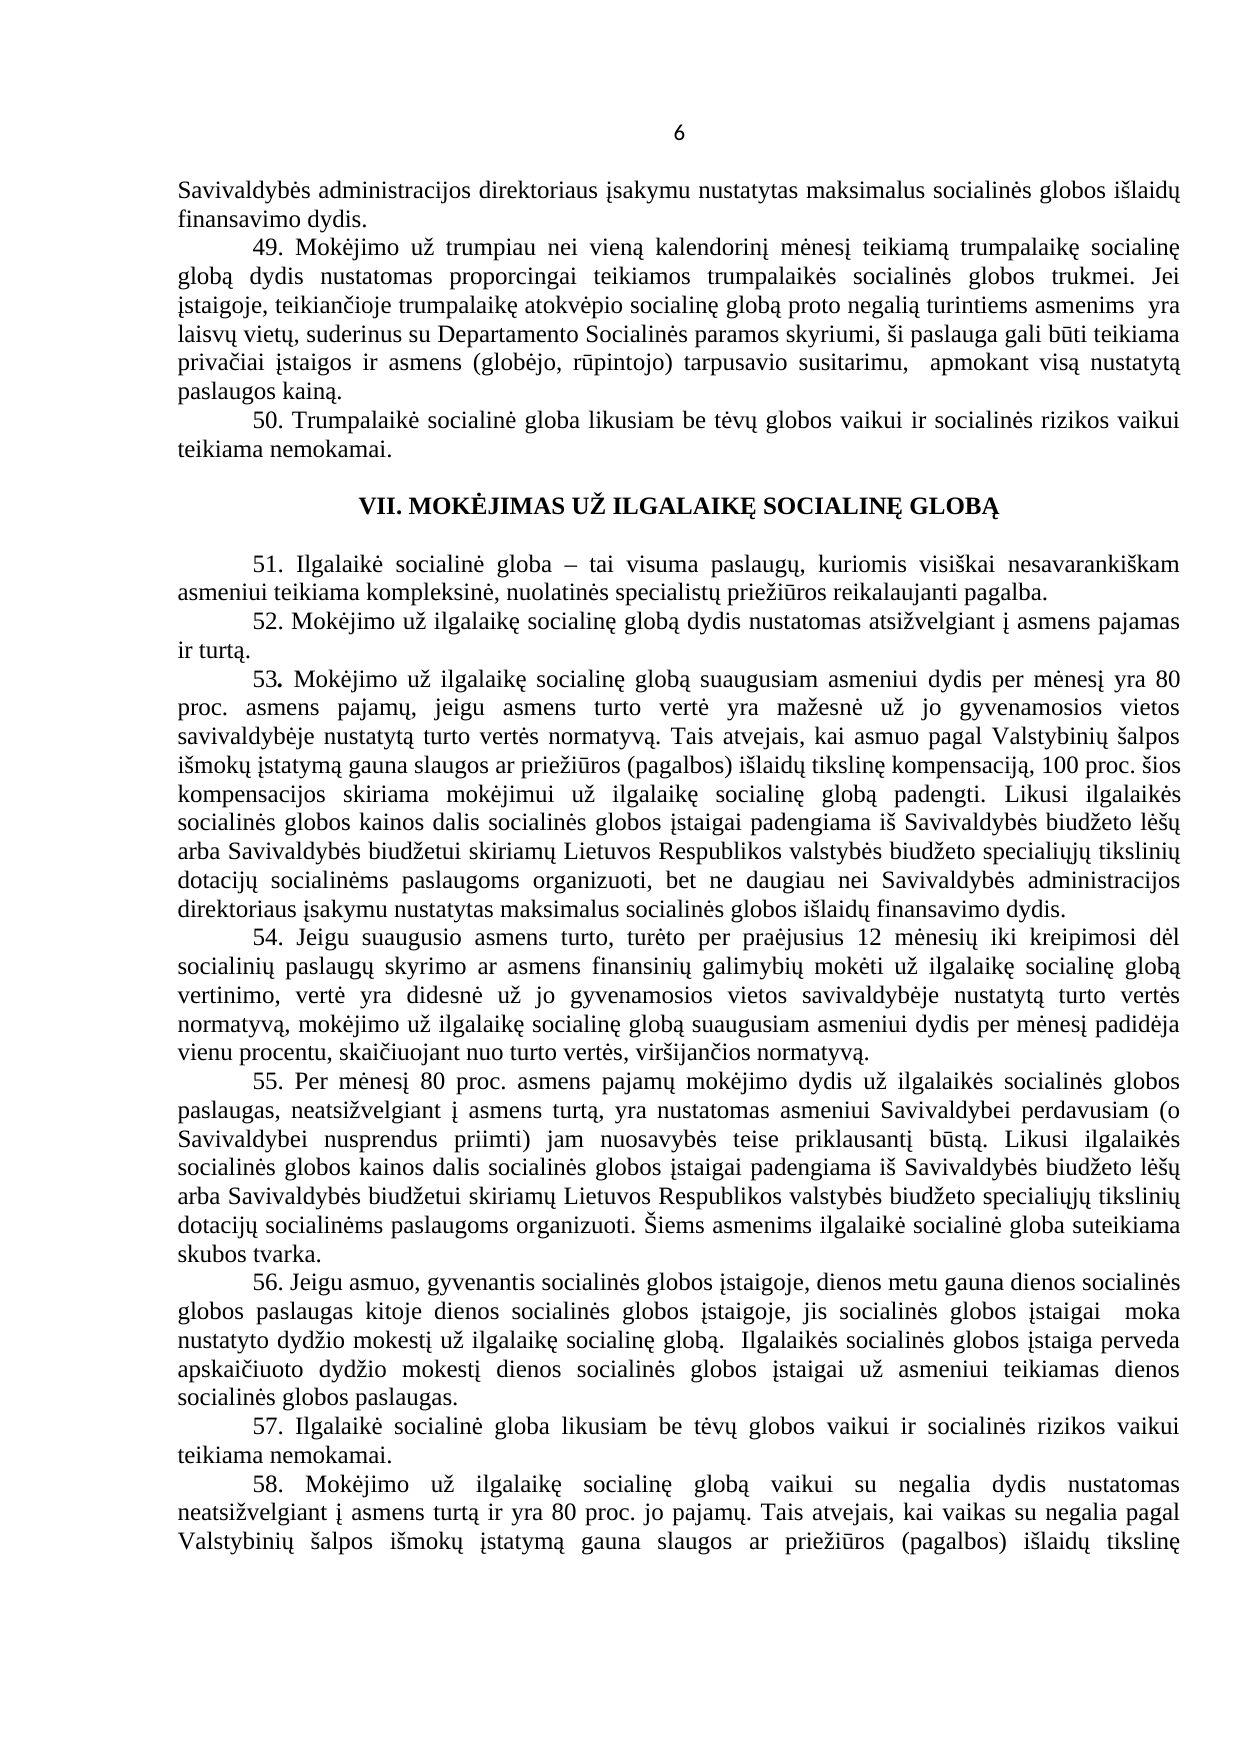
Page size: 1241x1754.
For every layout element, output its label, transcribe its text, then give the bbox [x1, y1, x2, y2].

text 55. Per mėnesį 80 proc. asmens pajamų mokėjimo dydis už ilgalaikės socialinės globos paslaugas, neatsižvelgiant į asmens turtą, yra nustatomas asmeniui Savivaldybei perdavusiam (o Savivaldybei nusprendus priimti) jam nuosavybės teise priklausantį būstą. Likusi ilgalaikės socialinės globos kainos dalis socialinės globos įstaigai padengiama iš Savivaldybės biudžeto lėšų arba Savivaldybės biudžetui skiriamų Lietuvos Respublikos valstybės biudžeto specialiųjų tikslinių dotacijų socialinėms paslaugoms organizuoti. Šiems asmenims ilgalaikė socialinė globa suteikiama skubos tvarka. [177, 1066, 1181, 1267]
text 57. Ilgalaikė socialinė globa likusiam be tėvų globos vaikui ir socialinės rizikos vaikui teikiama nemokamai. [177, 1411, 1181, 1469]
text Savivaldybės administracijos direktoriaus įsakymu nustatytas maksimalus socialinės globos išlaidų finansavimo dydis. [177, 175, 1181, 232]
text 54. Jeigu suaugusio asmens turto, turėto per praėjusius 12 mėnesių iki kreipimosi dėl socialinių paslaugų skyrimo ar asmens finansinių galimybių mokėti už ilgalaikę socialinę globą vertinimo, vertė yra didesnė už jo gyvenamosios vietos savivaldybėje nustatytą turto vertės normatyvą, mokėjimo už ilgalaikę socialinę globą suaugusiam asmeniui dydis per mėnesį padidėja vienu procentu, skaičiuojant nuo turto vertės, viršijančios normatyvą. [177, 922, 1181, 1066]
text 53. Mokėjimo už ilgalaikę socialinę globą suaugusiam asmeniui dydis per mėnesį yra 80 proc. asmens pajamų, jeigu asmens turto vertė yra mažesnė už jo gyvenamosios vietos savivaldybėje nustatytą turto vertės normatyvą. Tais atvejais, kai asmuo pagal Valstybinių šalpos išmokų įstatymą gauna slaugos ar priežiūros (pagalbos) išlaidų tikslinę kompensaciją, 100 proc. šios kompensacijos skiriama mokėjimui už ilgalaikę socialinę globą padengti. Likusi ilgalaikės socialinės globos kainos dalis socialinės globos įstaigai padengiama iš Savivaldybės biudžeto lėšų arba Savivaldybės biudžetui skiriamų Lietuvos Respublikos valstybės biudžeto specialiųjų tikslinių dotacijų socialinėms paslaugoms organizuoti, bet ne daugiau nei Savivaldybės administracijos direktoriaus įsakymu nustatytas maksimalus socialinės globos išlaidų finansavimo dydis. [177, 664, 1181, 922]
text VII. MOKĖJIMAS UŽ ILGALAIKĘ SOCIALINĘ GLOBĄ [177, 491, 1181, 520]
text 51. Ilgalaikė socialinė globa – tai visuma paslaugų, kuriomis visiškai nesavarankiškam asmeniui teikiama kompleksinė, nuolatinės specialistų priežiūros reikalaujanti pagalba. [177, 549, 1181, 606]
text 50. Trumpalaikė socialinė globa likusiam be tėvų globos vaikui ir socialinės rizikos vaikui teikiama nemokamai. [177, 405, 1181, 462]
text 58. Mokėjimo už ilgalaikę socialinę globą vaikui su negalia dydis nustatomas neatsižvelgiant į asmens turtą ir yra 80 proc. jo pajamų. Tais atvejais, kai vaikas su negalia pagal Valstybinių šalpos išmokų įstatymą gauna slaugos ar priežiūros (pagalbos) išlaidų tikslinę [177, 1469, 1181, 1555]
text 49. Mokėjimo už trumpiau nei vieną kalendorinį mėnesį teikiamą trumpalaikę socialinę globą dydis nustatomas proporcingai teikiamos trumpalaikės socialinės globos trukmei. Jei įstaigoje, teikiančioje trumpalaikę atokvėpio socialinę globą proto negalią turintiems asmenims yra laisvų vietų, suderinus su Departamento Socialinės paramos skyriumi, ši paslauga gali būti teikiama privačiai įstaigos ir asmens (globėjo, rūpintojo) tarpusavio susitarimu, apmokant visą nustatytą paslaugos kainą. [177, 232, 1181, 405]
text 52. Mokėjimo už ilgalaikę socialinę globą dydis nustatomas atsižvelgiant į asmens pajamas ir turtą. [177, 606, 1181, 664]
text 56. Jeigu asmuo, gyvenantis socialinės globos įstaigoje, dienos metu gauna dienos socialinės globos paslaugas kitoje dienos socialinės globos įstaigoje, jis socialinės globos įstaigai moka nustatyto dydžio mokestį už ilgalaikę socialinę globą. Ilgalaikės socialinės globos įstaiga perveda apskaičiuoto dydžio mokestį dienos socialinės globos įstaigai už asmeniui teikiamas dienos socialinės globos paslaugas. [177, 1267, 1181, 1411]
